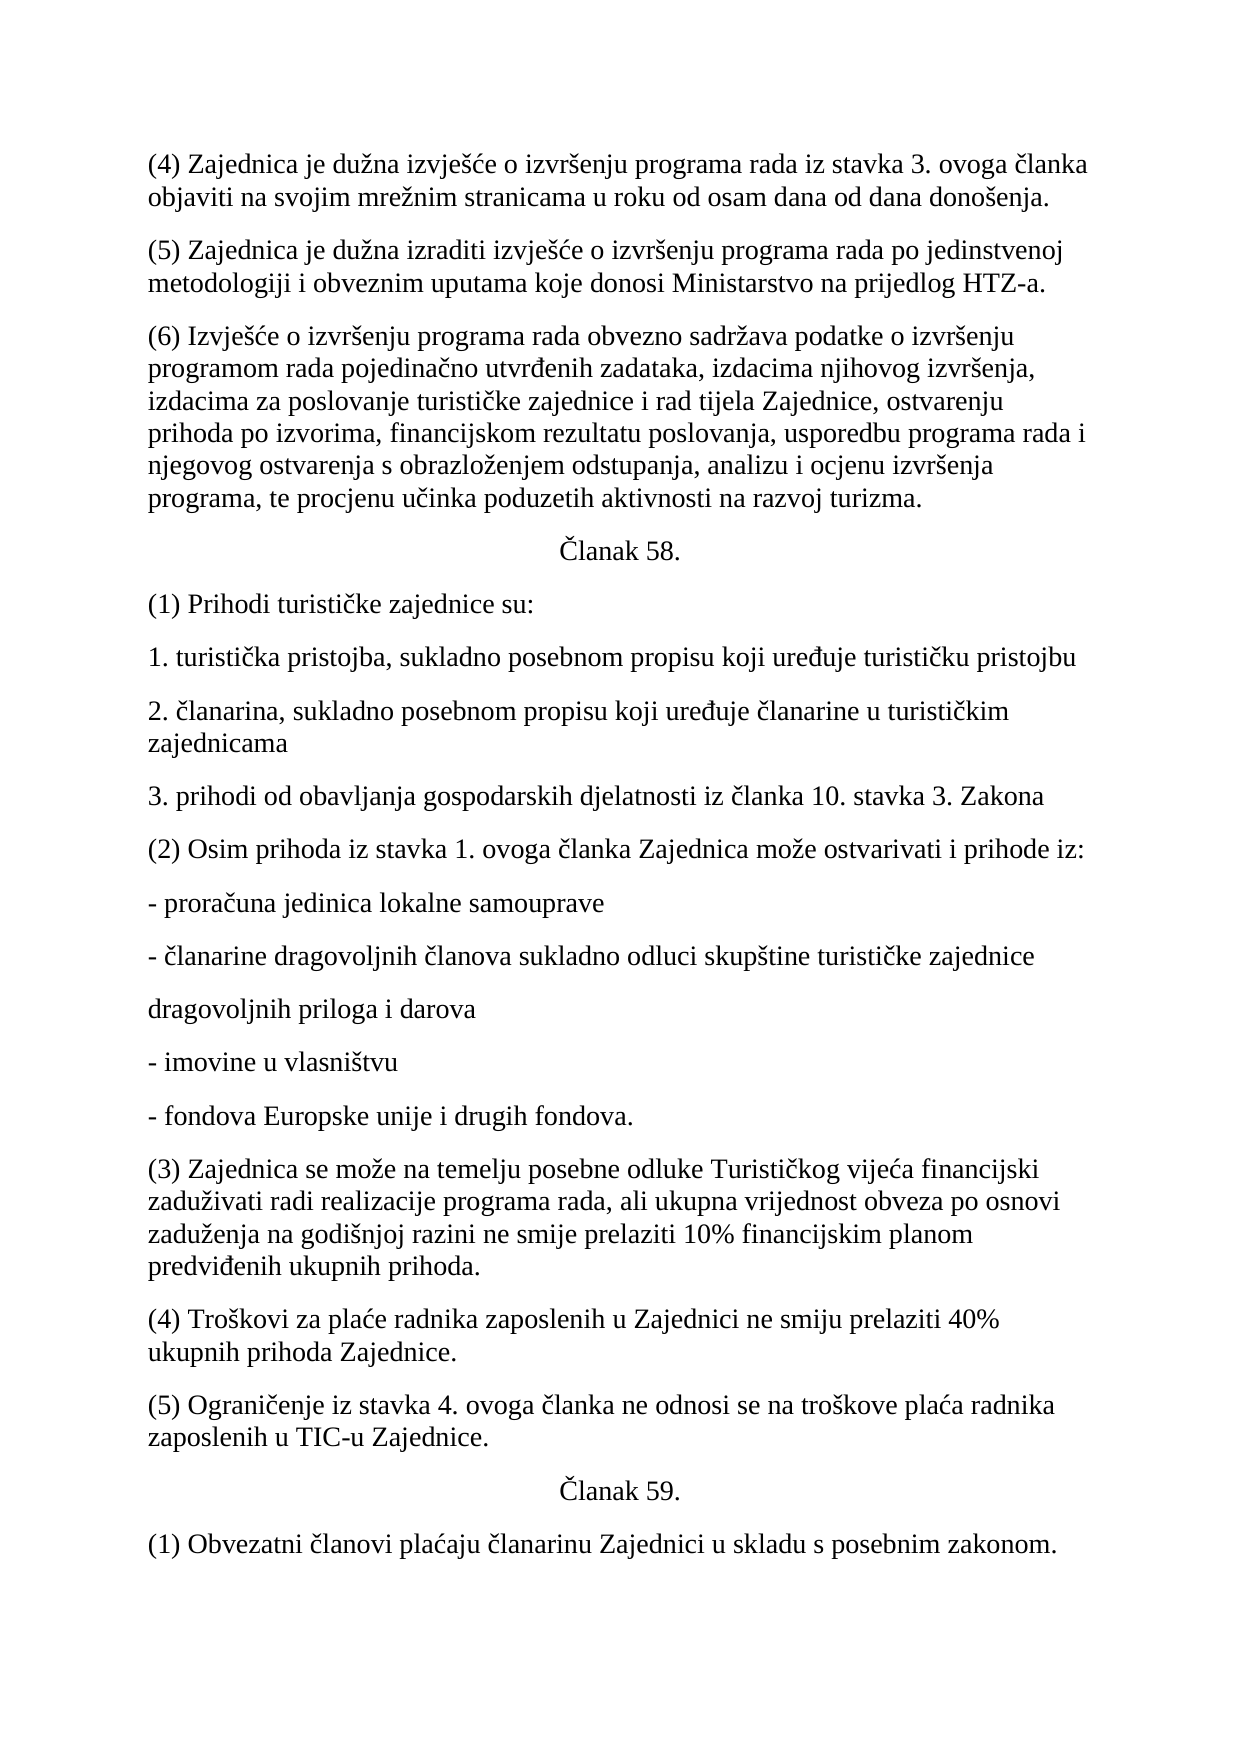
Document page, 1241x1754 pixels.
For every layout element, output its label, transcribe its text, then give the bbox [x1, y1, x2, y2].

text Članak 59. [148, 1474, 1093, 1506]
text (6) Izvješće o izvršenju programa rada obvezno sadržava podatke o izvršenju programom rada pojedinačno utvrđenih zadataka, izdacima njihovog izvršenja, izdacima za poslovanje turističke zajednice i rad tijela Zajednice, ostvarenju prihoda po izvorima, financijskom rezultatu poslovanja, usporedbu programa rada i njegovog ostvarenja s obrazloženjem odstupanja, analizu i ocjenu izvršenja programa, te procjenu učinka poduzetih aktivnosti na razvoj turizma. [148, 319, 1093, 513]
text (2) Osim prihoda iz stavka 1. ovoga članka Zajednica može ostvarivati i prihode iz: [148, 833, 1093, 865]
text - članarine dragovoljnih članova sukladno odluci skupštine turističke zajednice [148, 939, 1093, 971]
text (5) Zajednica je dužna izraditi izvješće o izvršenju programa rada po jedinstvenoj metodologiji i obveznim uputama koje donosi Ministarstvo na prijedlog HTZ-a. [148, 233, 1093, 298]
text (3) Zajednica se može na temelju posebne odluke Turističkog vijeća financijski zaduživati radi realizacije programa rada, ali ukupna vrijednost obveza po osnovi zaduženja na godišnjoj razini ne smije prelaziti 10% financijskim planom predviđenih ukupnih prihoda. [148, 1152, 1093, 1282]
text (1) Obvezatni članovi plaćaju članarinu Zajednici u skladu s posebnim zakonom. [148, 1527, 1093, 1559]
text (4) Zajednica je dužna izvješće o izvršenju programa rada iz stavka 3. ovoga članka objaviti na svojim mrežnim stranicama u roku od osam dana od dana donošenja. [148, 148, 1093, 212]
text 3. prihodi od obavljanja gospodarskih djelatnosti iz članka 10. stavka 3. Zakona [148, 779, 1093, 812]
text - fondova Europske unije i drugih fondova. [148, 1099, 1093, 1131]
text (4) Troškovi za plaće radnika zaposlenih u Zajednici ne smiju prelaziti 40% ukupnih prihoda Zajednice. [148, 1302, 1093, 1367]
text 2. članarina, sukladno posebnom propisu koji uređuje članarine u turističkim zajednicama [148, 694, 1093, 758]
text dragovoljnih priloga i darova [148, 992, 1093, 1025]
text - proračuna jedinica lokalne samouprave [148, 886, 1093, 918]
text 1. turistička pristojba, sukladno posebnom propisu koji uređuje turističku pristojbu [148, 641, 1093, 673]
text - imovine u vlasništvu [148, 1046, 1093, 1078]
text (1) Prihodi turističke zajednice su: [148, 587, 1093, 620]
text Članak 58. [148, 534, 1093, 566]
text (5) Ograničenje iz stavka 4. ovoga članka ne odnosi se na troškove plaća radnika zaposlenih u TIC-u Zajednice. [148, 1388, 1093, 1453]
